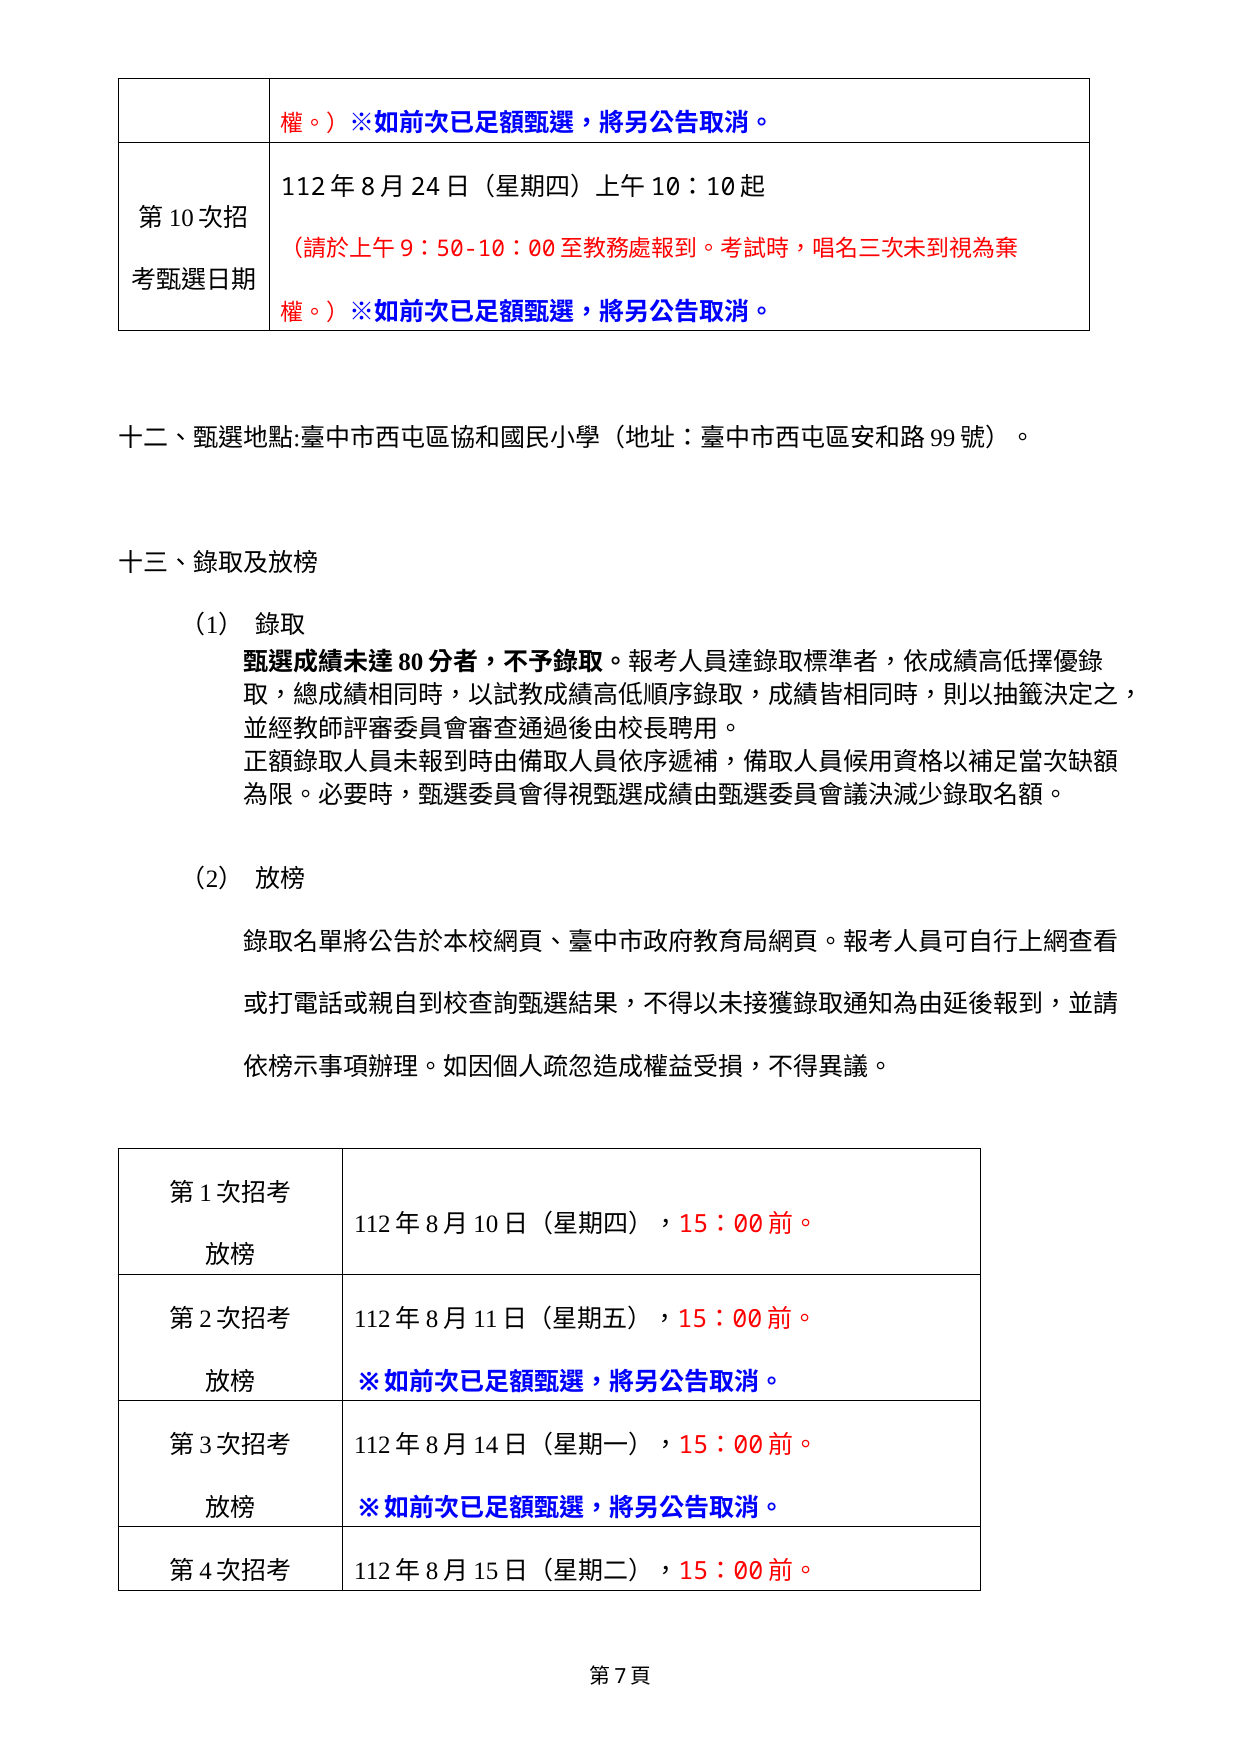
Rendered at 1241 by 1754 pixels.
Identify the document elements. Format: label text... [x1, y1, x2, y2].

list 錄取 [181, 581, 1122, 644]
table_cell 112年8月24日（星期四）上午10：10起 （請於上午9：50-10：00至教務處報到。考試時，唱名三次未到視為棄權。）※如前次已足額甄選，將另公告取消。 [270, 143, 1089, 330]
text 甄選成績未達80分者，不予錄取。報考人員達錄取標準者，依成績高低擇優錄取，總成績相同時，以試教成績高低順序錄取，成績皆相同時，則以抽籤決定之，並經教師評審委員會審查通過後由校長聘用。 [243, 644, 1122, 744]
table_cell 112年8月14日（星期一），15：00前。 ※如前次已足額甄選，將另公告取消。 [343, 1401, 980, 1526]
table_header 112年8月10日（星期四），15：00前。 [343, 1149, 980, 1274]
table_cell 112年8月15日（星期二），15：00前。 [343, 1527, 980, 1589]
table_cell [119, 79, 269, 142]
text 正額錄取人員未報到時由備取人員依序遞補，備取人員候用資格以補足當次缺額為限。必要時，甄選委員會得視甄選成績由甄選委員會議決減少錄取名額。 [243, 744, 1122, 810]
table_cell 第2次招考 放榜 [119, 1275, 342, 1400]
table_cell 第3次招考 放榜 [119, 1401, 342, 1526]
table_header 第1次招考 放榜 [119, 1149, 342, 1274]
text 十三、錄取及放榜 [118, 519, 1122, 581]
table_cell 權。）※如前次已足額甄選，將另公告取消。 [270, 79, 1089, 142]
table_cell 112年8月11日（星期五），15：00前。 ※如前次已足額甄選，將另公告取消。 [343, 1275, 980, 1400]
table_cell 第10次招考甄選日期 [119, 143, 269, 330]
table_cell 第4次招考 [119, 1527, 342, 1589]
text 十二、甄選地點:臺中市西屯區協和國民小學（地址：臺中市西屯區安和路99號）。 [118, 394, 1122, 456]
text 錄取名單將公告於本校網頁、臺中市政府教育局網頁。報考人員可自行上網查看或打電話或親自到校查詢甄選結果，不得以未接獲錄取通知為由延後報到，並請依榜示事項辦理。如因個人疏忽造成權益受損，不得異議。 [243, 898, 1122, 1085]
list 放榜 [181, 835, 1122, 898]
